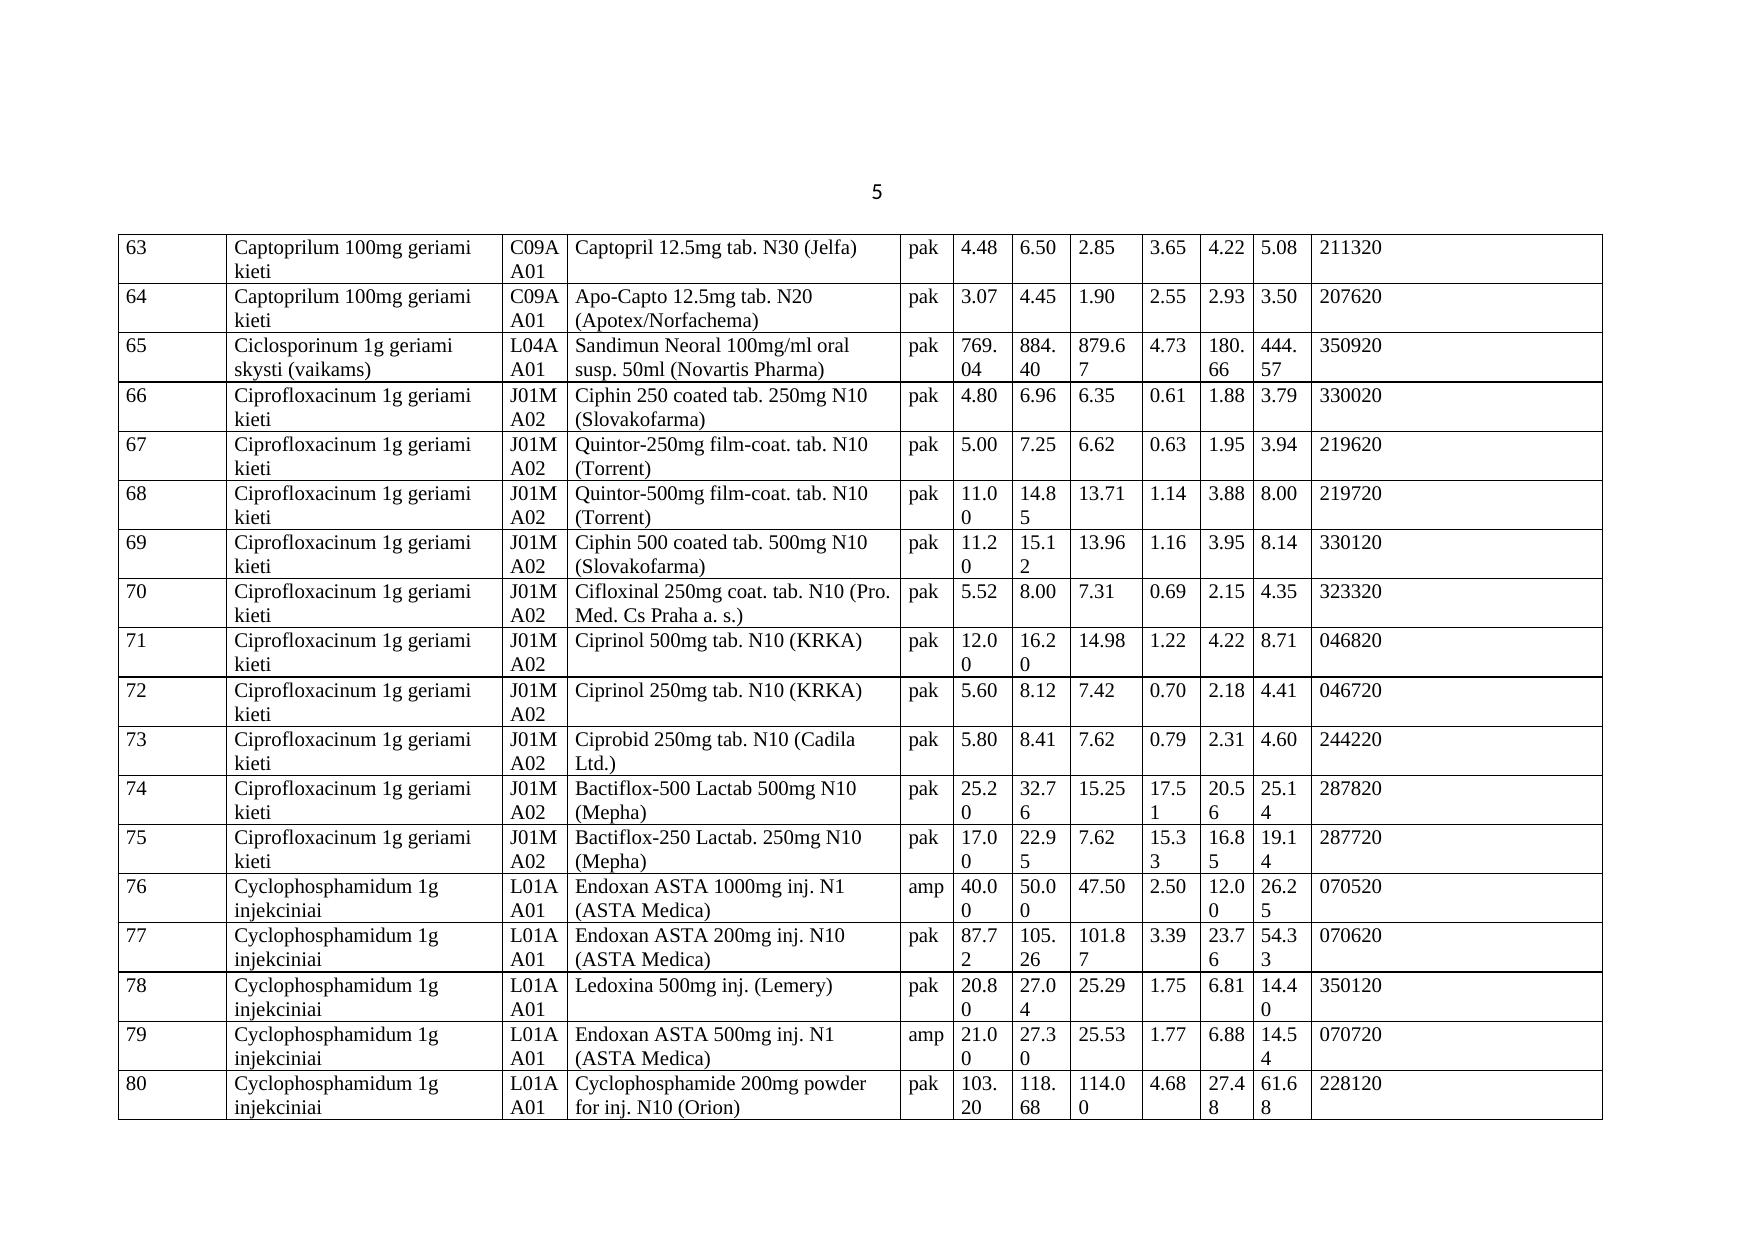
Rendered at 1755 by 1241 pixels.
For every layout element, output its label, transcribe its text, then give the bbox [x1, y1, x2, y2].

table_cell 13.71 [1071, 481, 1142, 529]
table_cell pak [901, 481, 953, 529]
table_cell 87.72 [954, 923, 1012, 971]
table_cell 70 [119, 579, 226, 627]
table_cell 15.25 [1071, 776, 1142, 824]
table_cell 21.00 [954, 1022, 1012, 1070]
table_cell Ledoxina 500mg inj. (Lemery) [568, 973, 900, 1021]
table_cell 769.04 [954, 333, 1012, 381]
table_cell 6.88 [1201, 1022, 1253, 1070]
table_cell 3.95 [1201, 530, 1253, 578]
table_cell 79 [119, 1022, 226, 1070]
table_cell 27.48 [1201, 1071, 1253, 1119]
table_cell Endoxan ASTA 200mg inj. N10 (ASTA Medica) [568, 923, 900, 971]
table_cell 14.85 [1013, 481, 1070, 529]
table_cell pak [901, 579, 953, 627]
table_cell 4.22 [1201, 235, 1253, 283]
table_cell J01MA02 [503, 678, 567, 726]
table_cell 4.35 [1254, 579, 1311, 627]
table_cell L01AA01 [503, 1022, 567, 1070]
table_cell 211320 [1312, 235, 1602, 283]
table_cell 1.95 [1201, 432, 1253, 480]
table_cell 6.35 [1071, 383, 1142, 431]
table_cell Cyclophosphamidum 1g injekciniai [227, 923, 502, 971]
table_cell 14.98 [1071, 628, 1142, 676]
table_cell Cyclophosphamidum 1g injekciniai [227, 1071, 502, 1119]
table_cell 77 [119, 923, 226, 971]
table_cell 3.94 [1254, 432, 1311, 480]
table_cell 6.50 [1013, 235, 1070, 283]
table_cell 330120 [1312, 530, 1602, 578]
table_cell 25.29 [1071, 973, 1142, 1021]
table_cell 0.63 [1143, 432, 1200, 480]
table_cell 244220 [1312, 727, 1602, 775]
table_cell 8.14 [1254, 530, 1311, 578]
table_cell 13.96 [1071, 530, 1142, 578]
table_cell 2.55 [1143, 284, 1200, 332]
table_cell pak [901, 923, 953, 971]
table_cell C09AA01 [503, 284, 567, 332]
table_cell 15.12 [1013, 530, 1070, 578]
table_cell 12.00 [954, 628, 1012, 676]
table_cell 20.56 [1201, 776, 1253, 824]
table_cell L04AA01 [503, 333, 567, 381]
table_cell 27.30 [1013, 1022, 1070, 1070]
table_cell J01MA02 [503, 628, 567, 676]
table_cell 8.41 [1013, 727, 1070, 775]
table_cell 884.40 [1013, 333, 1070, 381]
table_cell 2.31 [1201, 727, 1253, 775]
table_cell Endoxan ASTA 500mg inj. N1 (ASTA Medica) [568, 1022, 900, 1070]
table_cell Ciphin 500 coated tab. 500mg N10 (Slovakofarma) [568, 530, 900, 578]
table_cell 0.69 [1143, 579, 1200, 627]
table_cell 75 [119, 825, 226, 873]
table_cell 219720 [1312, 481, 1602, 529]
table_cell pak [901, 530, 953, 578]
table_cell pak [901, 678, 953, 726]
table_cell 1.22 [1143, 628, 1200, 676]
table_cell L01AA01 [503, 874, 567, 922]
table_cell J01MA02 [503, 432, 567, 480]
table_cell 118.68 [1013, 1071, 1070, 1119]
table_cell 4.45 [1013, 284, 1070, 332]
table_cell pak [901, 776, 953, 824]
table_cell pak [901, 284, 953, 332]
table_cell J01MA02 [503, 776, 567, 824]
table_cell 287720 [1312, 825, 1602, 873]
table_cell 3.50 [1254, 284, 1311, 332]
table_cell 287820 [1312, 776, 1602, 824]
table_cell 219620 [1312, 432, 1602, 480]
table_cell Cyclophosphamide 200mg powder for inj. N10 (Orion) [568, 1071, 900, 1119]
table_cell 6.62 [1071, 432, 1142, 480]
table_cell 68 [119, 481, 226, 529]
table_cell 11.00 [954, 481, 1012, 529]
table_cell pak [901, 628, 953, 676]
table_cell 1.88 [1201, 383, 1253, 431]
table_cell 105.26 [1013, 923, 1070, 971]
table_cell pak [901, 1071, 953, 1119]
table_cell 3.79 [1254, 383, 1311, 431]
table_cell pak [901, 235, 953, 283]
table_cell Ciprofloxacinum 1g geriami kieti [227, 481, 502, 529]
table_cell 114.00 [1071, 1071, 1142, 1119]
table_cell Captoprilum 100mg geriami kieti [227, 235, 502, 283]
table_cell 207620 [1312, 284, 1602, 332]
table_cell 76 [119, 874, 226, 922]
table_cell 5.80 [954, 727, 1012, 775]
table_cell 0.61 [1143, 383, 1200, 431]
table_cell 2.85 [1071, 235, 1142, 283]
table_cell 78 [119, 973, 226, 1021]
table_cell 3.65 [1143, 235, 1200, 283]
table_cell Endoxan ASTA 1000mg inj. N1 (ASTA Medica) [568, 874, 900, 922]
table_cell 323320 [1312, 579, 1602, 627]
table_cell 350120 [1312, 973, 1602, 1021]
table_cell L01AA01 [503, 973, 567, 1021]
table_cell 63 [119, 235, 226, 283]
table_cell 25.20 [954, 776, 1012, 824]
table_cell Ciprofloxacinum 1g geriami kieti [227, 383, 502, 431]
table_cell 66 [119, 383, 226, 431]
table_cell 103.20 [954, 1071, 1012, 1119]
table_cell pak [901, 727, 953, 775]
table_cell Cyclophosphamidum 1g injekciniai [227, 973, 502, 1021]
table_cell 11.20 [954, 530, 1012, 578]
table_cell 14.54 [1254, 1022, 1311, 1070]
table_cell Ciclosporinum 1g geriami skysti (vaikams) [227, 333, 502, 381]
table_cell Cyclophosphamidum 1g injekciniai [227, 874, 502, 922]
table_cell 6.81 [1201, 973, 1253, 1021]
table_cell pak [901, 333, 953, 381]
table_cell 3.39 [1143, 923, 1200, 971]
table_cell C09AA01 [503, 235, 567, 283]
table_cell 0.70 [1143, 678, 1200, 726]
table_cell 26.25 [1254, 874, 1311, 922]
table_cell 7.62 [1071, 727, 1142, 775]
table_cell Quintor-250mg film-coat. tab. N10 (Torrent) [568, 432, 900, 480]
table_cell 47.50 [1071, 874, 1142, 922]
table_cell 61.68 [1254, 1071, 1311, 1119]
table_cell 5.52 [954, 579, 1012, 627]
table_cell 25.53 [1071, 1022, 1142, 1070]
table_cell Ciprofloxacinum 1g geriami kieti [227, 727, 502, 775]
table_cell 16.85 [1201, 825, 1253, 873]
table_cell Cyclophosphamidum 1g injekciniai [227, 1022, 502, 1070]
table_cell 0.79 [1143, 727, 1200, 775]
table_cell Bactiflox-500 Lactab 500mg N10 (Mepha) [568, 776, 900, 824]
table_cell 5.00 [954, 432, 1012, 480]
table_cell 23.76 [1201, 923, 1253, 971]
table_cell 7.25 [1013, 432, 1070, 480]
table_cell 74 [119, 776, 226, 824]
table_cell Ciprofloxacinum 1g geriami kieti [227, 530, 502, 578]
table_cell Ciprofloxacinum 1g geriami kieti [227, 628, 502, 676]
table_cell 12.00 [1201, 874, 1253, 922]
table_cell 350920 [1312, 333, 1602, 381]
table_cell 7.31 [1071, 579, 1142, 627]
table_cell 6.96 [1013, 383, 1070, 431]
table_cell 25.14 [1254, 776, 1311, 824]
table_cell Bactiflox-250 Lactab. 250mg N10 (Mepha) [568, 825, 900, 873]
table_cell 070620 [1312, 923, 1602, 971]
table_cell pak [901, 973, 953, 1021]
table_cell 17.00 [954, 825, 1012, 873]
table_cell 67 [119, 432, 226, 480]
table_cell 7.42 [1071, 678, 1142, 726]
table_cell 1.90 [1071, 284, 1142, 332]
table_cell 070720 [1312, 1022, 1602, 1070]
table_cell 50.00 [1013, 874, 1070, 922]
table_cell 330020 [1312, 383, 1602, 431]
table_cell 32.76 [1013, 776, 1070, 824]
table_cell 20.80 [954, 973, 1012, 1021]
table_cell pak [901, 383, 953, 431]
table_cell 228120 [1312, 1071, 1602, 1119]
table_cell 070520 [1312, 874, 1602, 922]
table_cell 1.75 [1143, 973, 1200, 1021]
table_cell Ciprinol 250mg tab. N10 (KRKA) [568, 678, 900, 726]
table_cell Captopril 12.5mg tab. N30 (Jelfa) [568, 235, 900, 283]
table_cell 1.16 [1143, 530, 1200, 578]
table_cell 69 [119, 530, 226, 578]
table_cell 1.77 [1143, 1022, 1200, 1070]
table_cell pak [901, 432, 953, 480]
table_cell 80 [119, 1071, 226, 1119]
table_cell 2.93 [1201, 284, 1253, 332]
table_cell Ciprofloxacinum 1g geriami kieti [227, 579, 502, 627]
table_cell Ciprobid 250mg tab. N10 (Cadila Ltd.) [568, 727, 900, 775]
table_cell 4.48 [954, 235, 1012, 283]
table_cell 444.57 [1254, 333, 1311, 381]
table_cell 16.20 [1013, 628, 1070, 676]
table_cell 101.87 [1071, 923, 1142, 971]
table_cell 73 [119, 727, 226, 775]
table_cell Quintor-500mg film-coat. tab. N10 (Torrent) [568, 481, 900, 529]
table_cell J01MA02 [503, 579, 567, 627]
table_cell 879.67 [1071, 333, 1142, 381]
table_cell 4.60 [1254, 727, 1311, 775]
table_cell Sandimun Neoral 100mg/ml oral susp. 50ml (Novartis Pharma) [568, 333, 900, 381]
table_cell Ciprofloxacinum 1g geriami kieti [227, 825, 502, 873]
table_cell 4.80 [954, 383, 1012, 431]
table_cell amp [901, 874, 953, 922]
table_cell Ciprinol 500mg tab. N10 (KRKA) [568, 628, 900, 676]
table_cell 19.14 [1254, 825, 1311, 873]
table_cell 17.51 [1143, 776, 1200, 824]
table_cell J01MA02 [503, 530, 567, 578]
table_cell 54.33 [1254, 923, 1311, 971]
table_cell 046720 [1312, 678, 1602, 726]
table_cell 8.00 [1013, 579, 1070, 627]
table_cell 2.18 [1201, 678, 1253, 726]
table_cell 71 [119, 628, 226, 676]
table_cell 72 [119, 678, 226, 726]
table_cell Captoprilum 100mg geriami kieti [227, 284, 502, 332]
table_cell 8.12 [1013, 678, 1070, 726]
table_cell J01MA02 [503, 481, 567, 529]
table_cell 15.33 [1143, 825, 1200, 873]
table_cell Ciprofloxacinum 1g geriami kieti [227, 776, 502, 824]
table_cell 2.50 [1143, 874, 1200, 922]
table_cell 65 [119, 333, 226, 381]
table_cell Ciphin 250 coated tab. 250mg N10 (Slovakofarma) [568, 383, 900, 431]
table_cell 2.15 [1201, 579, 1253, 627]
table_cell 8.71 [1254, 628, 1311, 676]
table_cell L01AA01 [503, 1071, 567, 1119]
table_cell 3.07 [954, 284, 1012, 332]
table_cell J01MA02 [503, 825, 567, 873]
table_cell 64 [119, 284, 226, 332]
table_cell amp [901, 1022, 953, 1070]
table_cell 5.60 [954, 678, 1012, 726]
table_cell 40.00 [954, 874, 1012, 922]
table_cell 27.04 [1013, 973, 1070, 1021]
table_cell 22.95 [1013, 825, 1070, 873]
table_cell 14.40 [1254, 973, 1311, 1021]
table_cell J01MA02 [503, 383, 567, 431]
table_cell 4.41 [1254, 678, 1311, 726]
table_cell Ciprofloxacinum 1g geriami kieti [227, 432, 502, 480]
table_cell Ciprofloxacinum 1g geriami kieti [227, 678, 502, 726]
table_cell 5.08 [1254, 235, 1311, 283]
table_cell Cifloxinal 250mg coat. tab. N10 (Pro. Med. Cs Praha a. s.) [568, 579, 900, 627]
table_cell 046820 [1312, 628, 1602, 676]
table_cell J01MA02 [503, 727, 567, 775]
table_cell 1.14 [1143, 481, 1200, 529]
table_cell 4.73 [1143, 333, 1200, 381]
table_cell 3.88 [1201, 481, 1253, 529]
table_cell 4.68 [1143, 1071, 1200, 1119]
table_cell 4.22 [1201, 628, 1253, 676]
table_cell pak [901, 825, 953, 873]
table_cell 7.62 [1071, 825, 1142, 873]
table_cell 8.00 [1254, 481, 1311, 529]
table_cell L01AA01 [503, 923, 567, 971]
table_cell 180.66 [1201, 333, 1253, 381]
table_cell Apo-Capto 12.5mg tab. N20 (Apotex/Norfachema) [568, 284, 900, 332]
